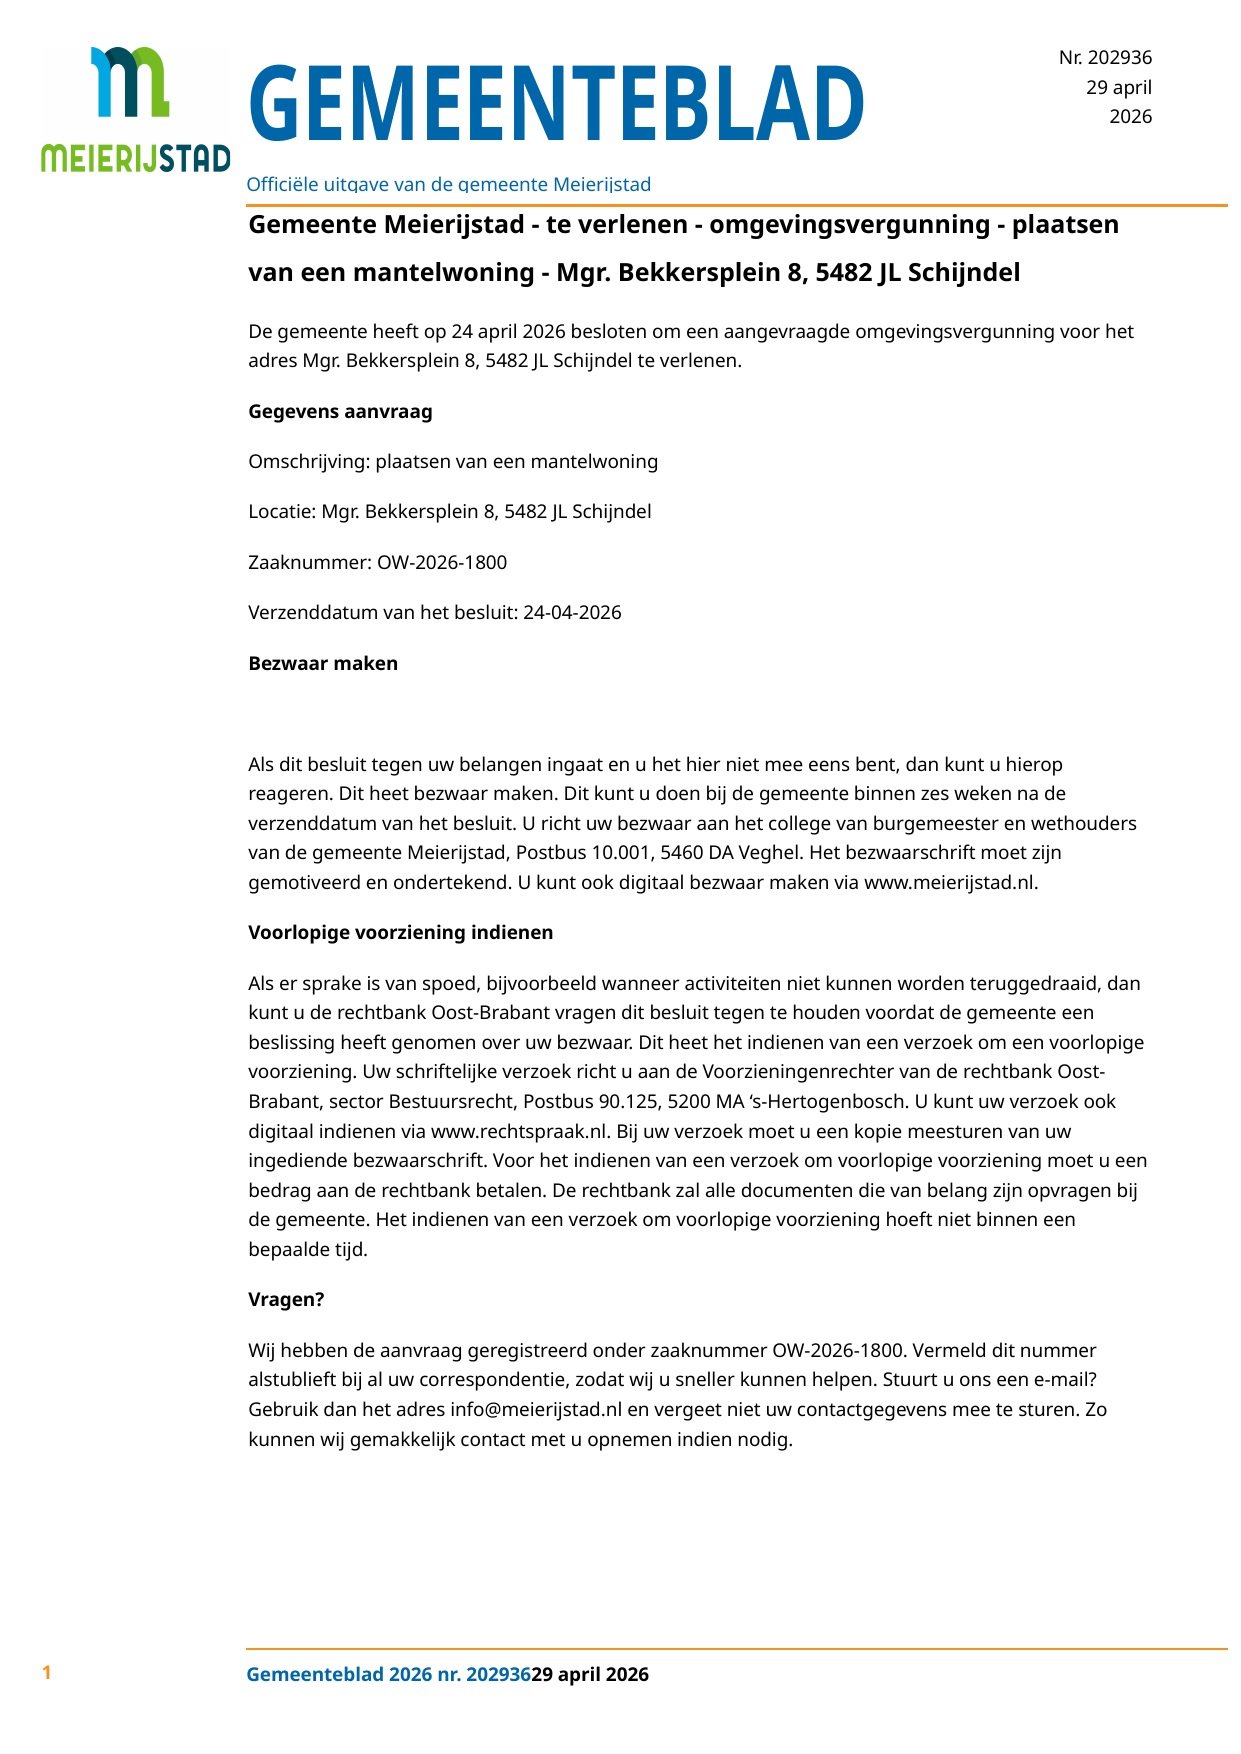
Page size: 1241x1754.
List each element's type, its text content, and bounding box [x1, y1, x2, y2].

picture [41, 47, 231, 172]
text Zaaknummer: OW-2026-1800 [248, 549, 1152, 575]
text Gemeente Meierijstad - te verlenen - omgevingsvergunning - plaatsen van een mantelwoning - Mgr. Bekkersplein 8, 5482 JL Schijndel [248, 207, 1152, 288]
text Locatie: Mgr. Bekkersplein 8, 5482 JL Schijndel [248, 499, 1152, 524]
text Omschrijving: plaatsen van een mantelwoning [248, 448, 1152, 474]
text De gemeente heeft op 24 april 2026 besloten om een aangevraagde omgevingsvergunning voor het adres Mgr. Bekkersplein 8, 5482 JL Schijndel te verlenen. [248, 318, 1152, 373]
text Als dit besluit tegen uw belangen ingaat en u het hier niet mee eens bent, dan kunt u hierop reageren. Dit heet bezwaar maken. Dit kunt u doen bij de gemeente binnen zes weken na de verzenddatum van het besluit. U richt uw bezwaar aan het college van burgemeester en wethouders van de gemeente Meierijstad, Postbus 10.001, 5460 DA Veghel. Het bezwaarschrift moet zijn gemotiveerd en ondertekend. U kunt ook digitaal bezwaar maken via www.meierijstad.nl. [248, 751, 1152, 895]
text Voorlopige voorziening indienen [248, 919, 1152, 945]
text Vragen? [248, 1287, 1152, 1312]
text Gegevens aanvraag [248, 398, 1152, 424]
text Als er sprake is van spoed, bijvoorbeeld wanneer activiteiten niet kunnen worden teruggedraaid, dan kunt u de rechtbank Oost-Brabant vragen dit besluit tegen te houden voordat de gemeente een beslissing heeft genomen over uw bezwaar. Dit heet het indienen van een verzoek om een voorlopige voorziening. Uw schriftelijke verzoek richt u aan de Voorzieningenrechter van de rechtbank Oost-Brabant, sector Bestuursrecht, Postbus 90.125, 5200 MA ‘s-Hertogenbosch. U kunt uw verzoek ook digitaal indienen via www.rechtspraak.nl. Bij uw verzoek moet u een kopie meesturen van uw ingediende bezwaarschrift. Voor het indienen van een verzoek om voorlopige voorziening moet u een bedrag aan de rechtbank betalen. De rechtbank zal alle documenten die van belang zijn opvragen bij de gemeente. Het indienen van een verzoek om voorlopige voorziening hoeft niet binnen een bepaalde tijd. [248, 970, 1152, 1262]
text Wij hebben de aanvraag geregistreerd onder zaaknummer OW-2026-1800. Vermeld dit nummer alstublieft bij al uw correspondentie, zodat wij u sneller kunnen helpen. Stuurt u ons een e-mail? Gebruik dan het adres info@meierijstad.nl en vergeet niet uw contactgegevens mee te sturen. Zo kunnen wij gemakkelijk contact met u opnemen indien nodig. [248, 1337, 1152, 1452]
text Bezwaar maken [248, 650, 1152, 676]
text Verzenddatum van het besluit: 24-04-2026 [248, 599, 1152, 625]
